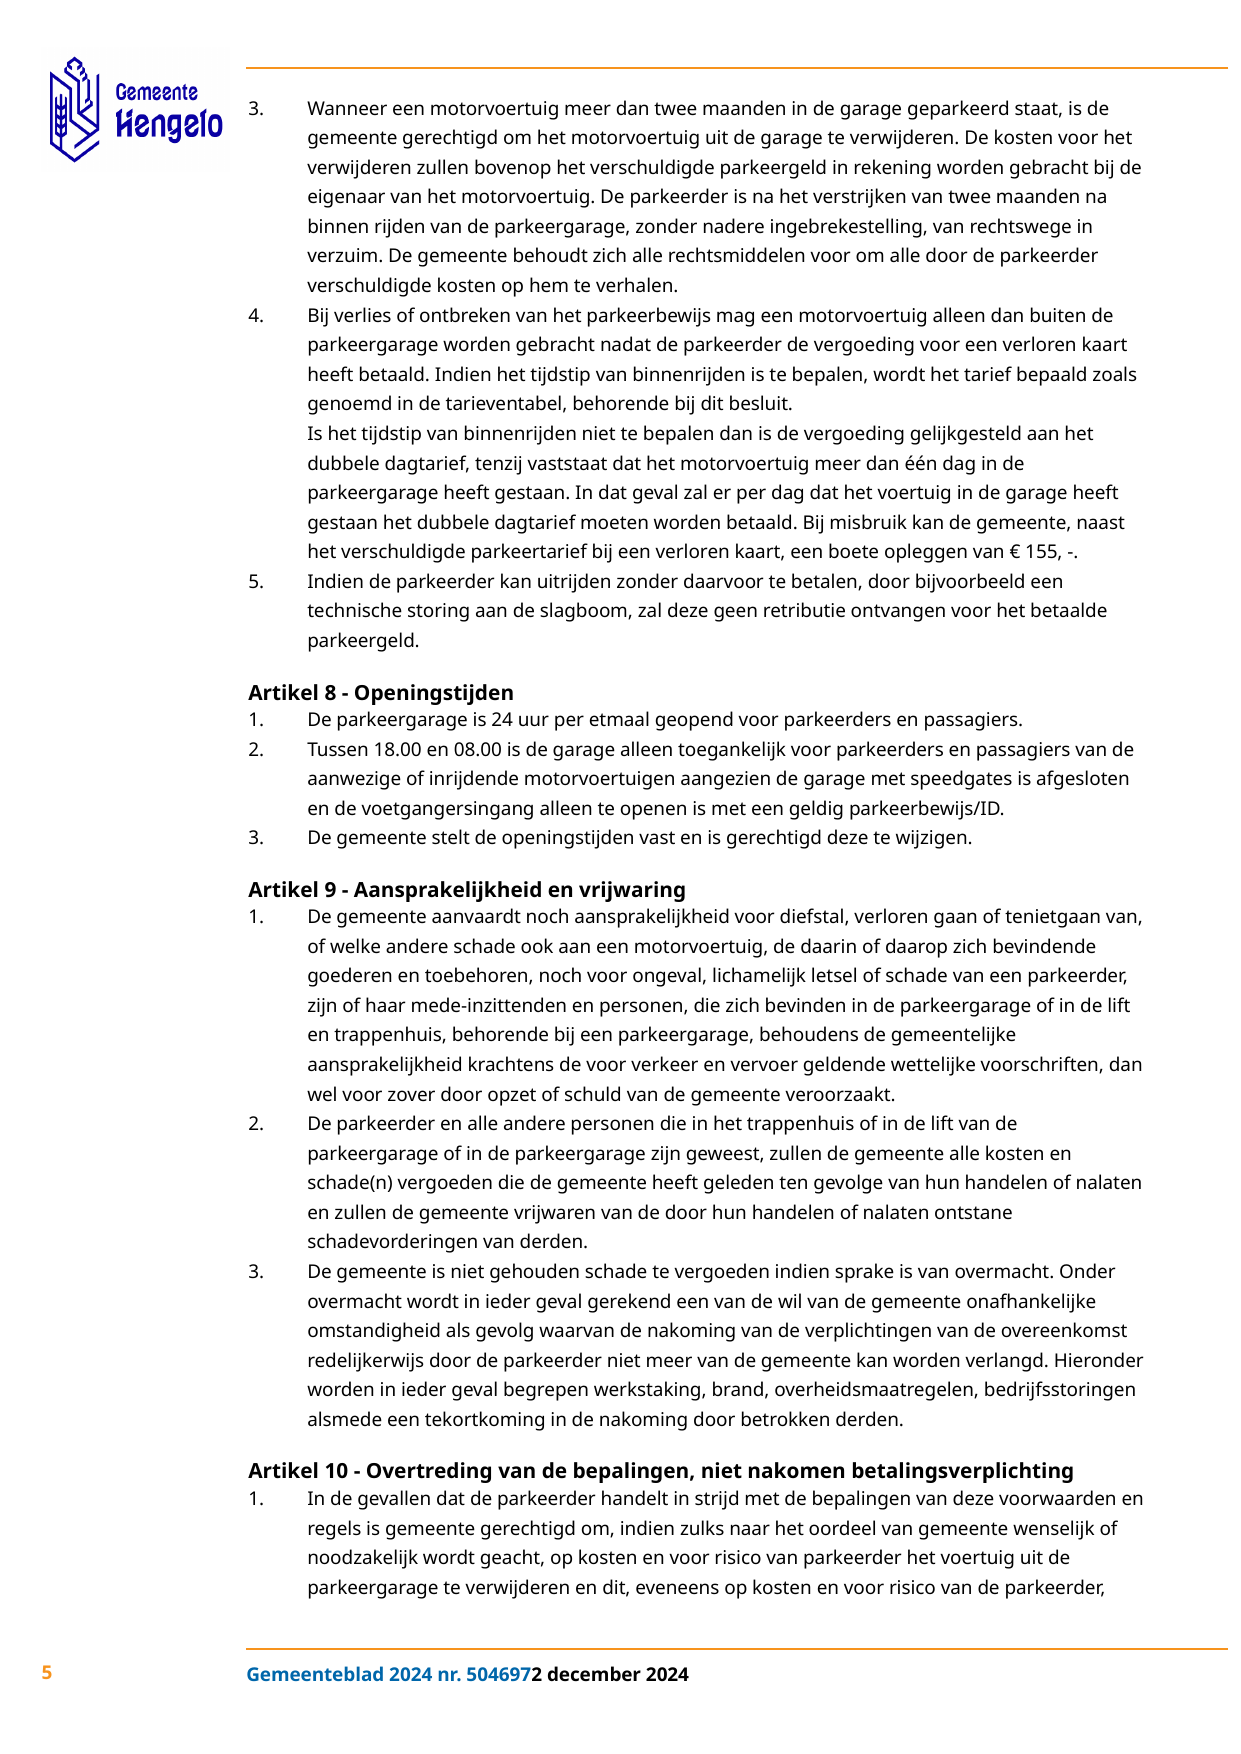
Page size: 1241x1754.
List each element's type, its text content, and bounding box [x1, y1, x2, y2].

text Artikel 9 - Aansprakelijkheid en vrijwaring [248, 875, 1152, 903]
list Bij verlies of ontbreken van het parkeerbewijs mag een motorvoertuig alleen dan buiten de parkeergarage worden gebracht nadat de parkeerder de vergoeding voor een verloren kaart heeft betaald. Indien het tijdstip van binnenrijden is te bepalen, wordt het tarief bepaald zoals genoemd in de tarieventabel, behorende bij dit besluit. [248, 302, 1152, 416]
list De parkeerder en alle andere personen die in het trappenhuis of in de lift van de parkeergarage of in de parkeergarage zijn geweest, zullen de gemeente alle kosten en schade(n) vergoeden die de gemeente heeft geleden ten gevolge van hun handelen of nalaten en zullen de gemeente vrijwaren van de door hun handelen of nalaten ontstane schadevorderingen van derden. [248, 1110, 1152, 1254]
list De gemeente aanvaardt noch aansprakelijkheid voor diefstal, verloren gaan of tenietgaan van, of welke andere schade ook aan een motorvoertuig, de daarin of daarop zich bevindende goederen en toebehoren, noch voor ongeval, lichamelijk letsel of schade van een parkeerder, zijn of haar mede-inzittenden en personen, die zich bevinden in de parkeergarage of in de lift en trappenhuis, behorende bij een parkeergarage, behoudens de gemeentelijke aansprakelijkheid krachtens de voor verkeer en vervoer geldende wettelijke voorschriften, dan wel voor zover door opzet of schuld van de gemeente veroorzaakt. [248, 903, 1152, 1107]
text Artikel 8 - Openingstijden [248, 678, 1152, 706]
list Tussen 18.00 en 08.00 is de garage alleen toegankelijk voor parkeerders en passagiers van de aanwezige of inrijdende motorvoertuigen aangezien de garage met speedgates is afgesloten en de voetgangersingang alleen te openen is met een geldig parkeerbewijs/ID. [248, 736, 1152, 821]
list Indien de parkeerder kan uitrijden zonder daarvoor te betalen, door bijvoorbeeld een technische storing aan de slagboom, zal deze geen retributie ontvangen voor het betaalde parkeergeld. [248, 568, 1152, 653]
list Wanneer een motorvoertuig meer dan twee maanden in de garage geparkeerd staat, is de gemeente gerechtigd om het motorvoertuig uit de garage te verwijderen. De kosten voor het verwijderen zullen bovenop het verschuldigde parkeergeld in rekening worden gebracht bij de eigenaar van het motorvoertuig. De parkeerder is na het verstrijken van twee maanden na binnen rijden van de parkeergarage, zonder nadere ingebrekestelling, van rechtswege in verzuim. De gemeente behoudt zich alle rechtsmiddelen voor om alle door de parkeerder verschuldigde kosten op hem te verhalen. [248, 95, 1152, 298]
list De gemeente stelt de openingstijden vast en is gerechtigd deze te wijzigen. [248, 824, 1152, 850]
list De gemeente is niet gehouden schade te vergoeden indien sprake is van overmacht. Onder overmacht wordt in ieder geval gerekend een van de wil van de gemeente onafhankelijke omstandigheid als gevolg waarvan de nakoming van de verplichtingen van de overeenkomst redelijkerwijs door de parkeerder niet meer van de gemeente kan worden verlangd. Hieronder worden in ieder geval begrepen werkstaking, brand, overheidsmaatregelen, bedrijfsstoringen alsmede een tekortkoming in de nakoming door betrokken derden. [248, 1258, 1152, 1432]
list De parkeergarage is 24 uur per etmaal geopend voor parkeerders en passagiers. [248, 706, 1152, 732]
picture [41, 47, 231, 172]
list In de gevallen dat de parkeerder handelt in strijd met de bepalingen van deze voorwaarden en regels is gemeente gerechtigd om, indien zulks naar het oordeel van gemeente wenselijk of noodzakelijk wordt geacht, op kosten en voor risico van parkeerder het voertuig uit de parkeergarage te verwijderen en dit, eveneens op kosten en voor risico van de parkeerder, [248, 1485, 1152, 1599]
text Artikel 10 - Overtreding van de bepalingen, niet nakomen betalingsverplichting [248, 1457, 1152, 1485]
list Is het tijdstip van binnenrijden niet te bepalen dan is de vergoeding gelijkgesteld aan het dubbele dagtarief, tenzij vaststaat dat het motorvoertuig meer dan één dag in de parkeergarage heeft gestaan. In dat geval zal er per dag dat het voertuig in de garage heeft gestaan het dubbele dagtarief moeten worden betaald. Bij misbruik kan de gemeente, naast het verschuldigde parkeertarief bij een verloren kaart, een boete opleggen van € 155, -. [248, 420, 1152, 564]
